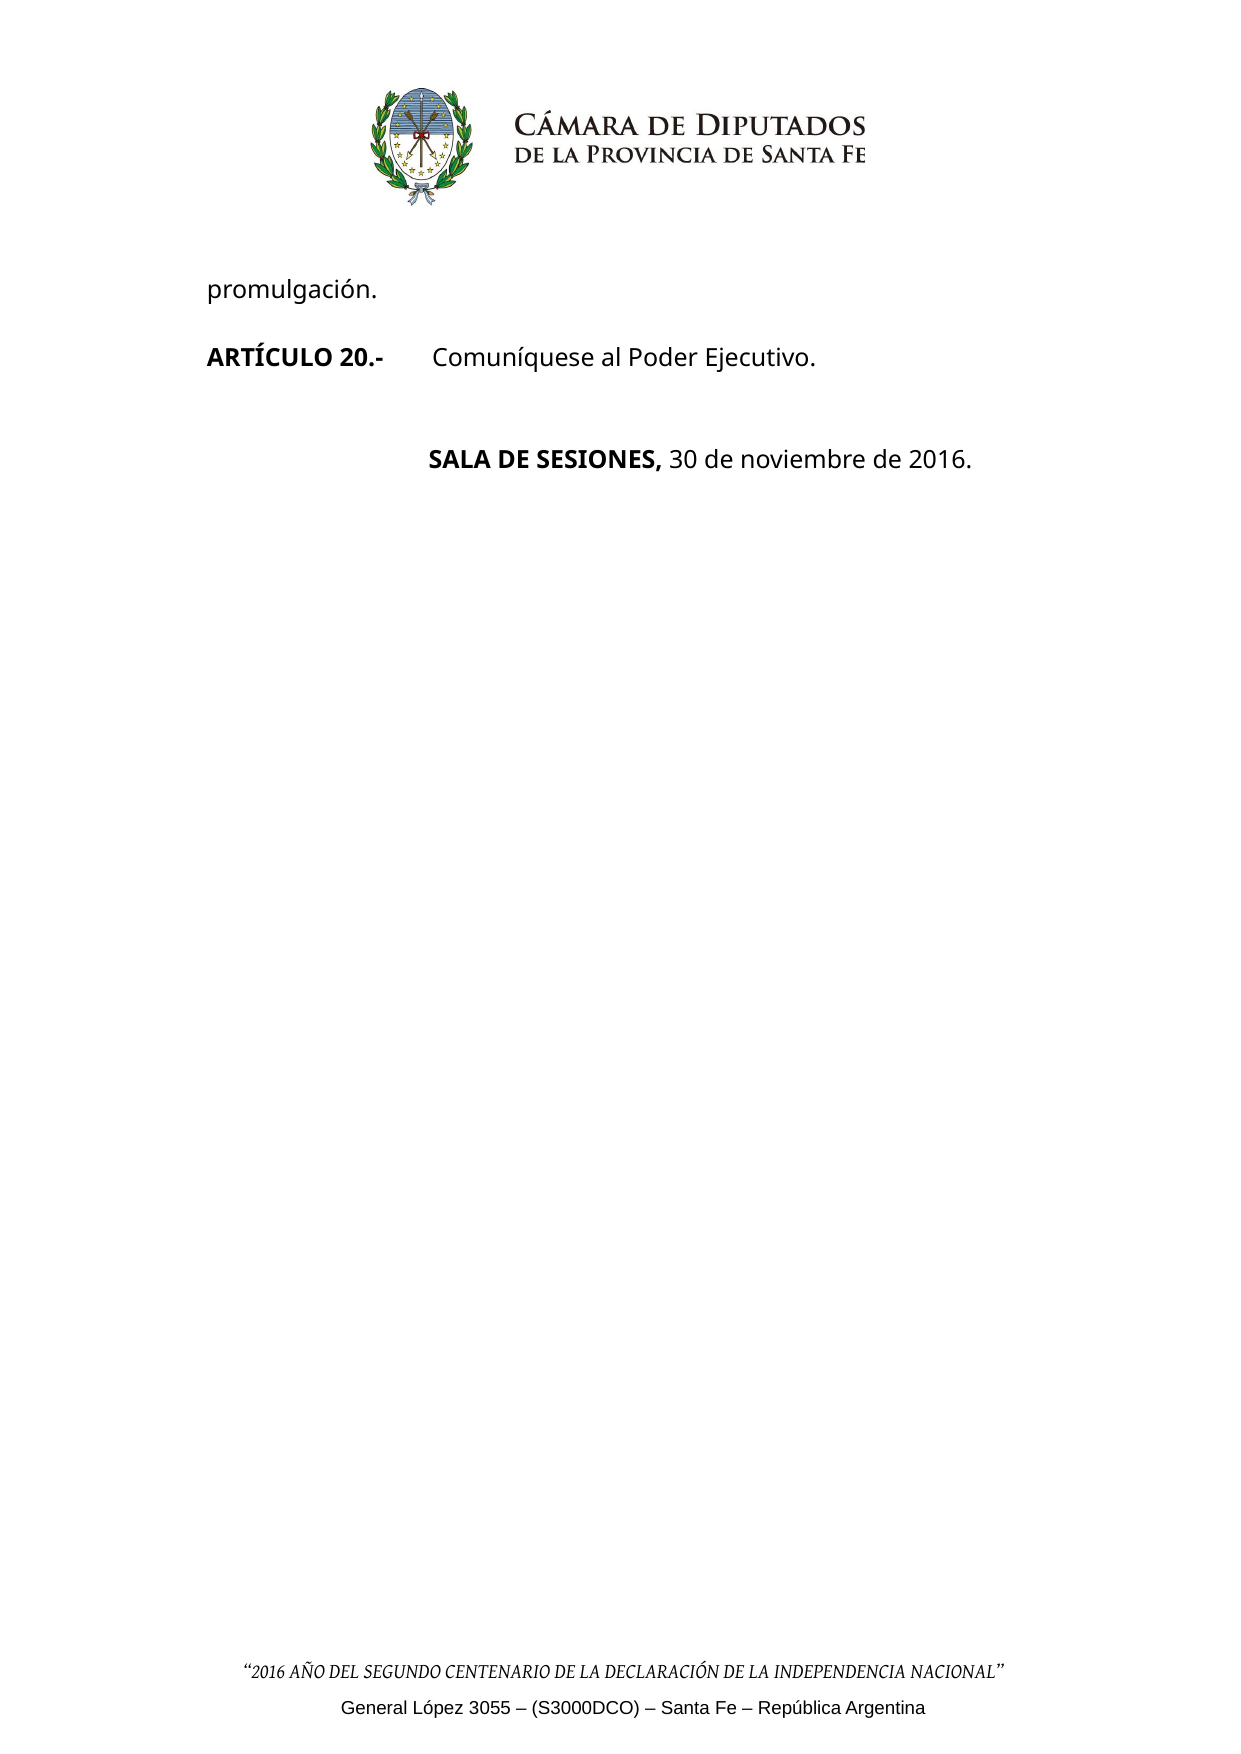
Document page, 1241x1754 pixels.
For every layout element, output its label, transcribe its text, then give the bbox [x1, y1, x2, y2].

table_header ARTÍCULO 20.- [207, 340, 432, 390]
picture [370, 88, 866, 210]
text SALA DE SESIONES, 30 de noviembre de 2016. [207, 442, 1152, 476]
text promulgación. [207, 272, 1152, 306]
text Comuníquese al Poder Ejecutivo. [432, 340, 1152, 374]
